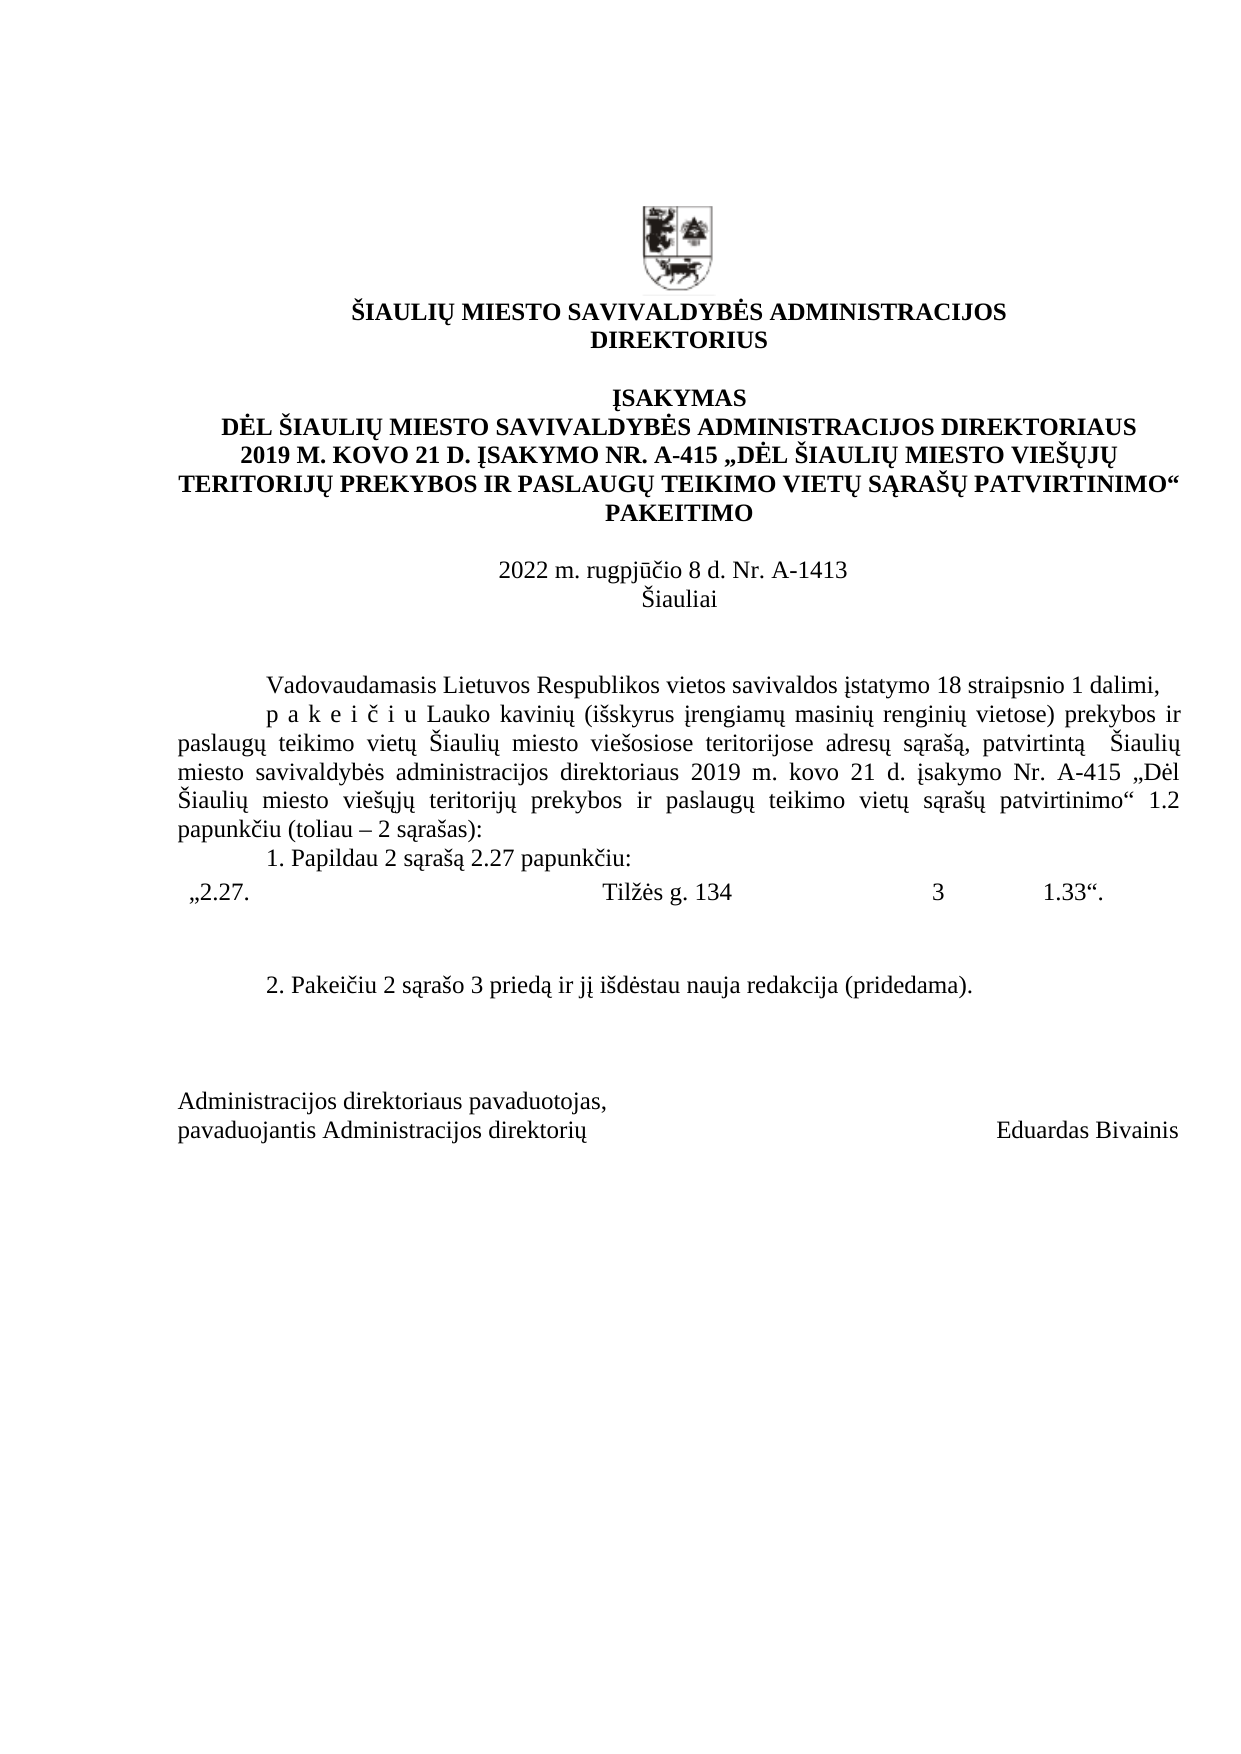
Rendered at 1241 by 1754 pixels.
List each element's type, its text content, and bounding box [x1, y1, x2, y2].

text Administracijos direktoriaus pavaduotojas, [177, 1086, 1181, 1115]
text 2. Pakeičiu 2 sąrašo 3 priedą ir jį išdėstau nauja redakcija (pridedama). [177, 970, 1181, 998]
table_header [261, 872, 591, 941]
text pavaduojantis Administracijos direktorių Eduardas Bivainis [177, 1115, 1181, 1144]
table_header 3 [921, 872, 1031, 941]
text DĖL ŠIAULIŲ MIESTO SAVIVALDYBĖS ADMINISTRACIJOS DIREKTORIAUS [177, 412, 1181, 440]
text Šiauliai [177, 584, 1181, 613]
text DIREKTORIUS [177, 325, 1181, 354]
text 1. Papildau 2 sąrašą 2.27 papunkčiu: [177, 843, 1181, 872]
text ĮSAKYMAS [177, 383, 1181, 412]
table_header 1.33“. [1031, 872, 1181, 941]
text p a k e i č i u Lauko kavinių (išskyrus įrengiamų masinių renginių vietose) prekybos ir paslaugų teikimo vietų Šiaulių miesto viešosiose teritorijose adresų sąrašą, patvirtintą Šiaulių miesto savivaldybės administracijos direktoriaus 2019 m. kovo 21 d. įsakymo Nr. A-415 „Dėl Šiaulių miesto viešųjų teritorijų prekybos ir paslaugų teikimo vietų sąrašų patvirtinimo“ 1.2 papunkčiu (toliau – 2 sąrašas): [177, 699, 1181, 843]
table_header Tilžės g. 134 [591, 872, 921, 941]
text Vadovaudamasis Lietuvos Respublikos vietos savivaldos įstatymo 18 straipsnio 1 dalimi, [177, 670, 1181, 699]
text 2019 M. KOVO 21 D. ĮSAKYMO NR. A-415 „DĖL ŠIAULIŲ MIESTO VIEŠŲJŲ TERITORIJŲ PREKYBOS IR PASLAUGŲ TEIKIMO VIETŲ SĄRAŠŲ PATVIRTINIMO“ PAKEITIMO [177, 440, 1181, 527]
text 2022 m. rugpjūčio 8 d. Nr. A-1413 [177, 555, 1181, 584]
text ŠIAULIŲ MIESTO SAVIVALDYBĖS ADMINISTRACIJOS [177, 297, 1181, 325]
table_header „2.27. [177, 872, 261, 941]
